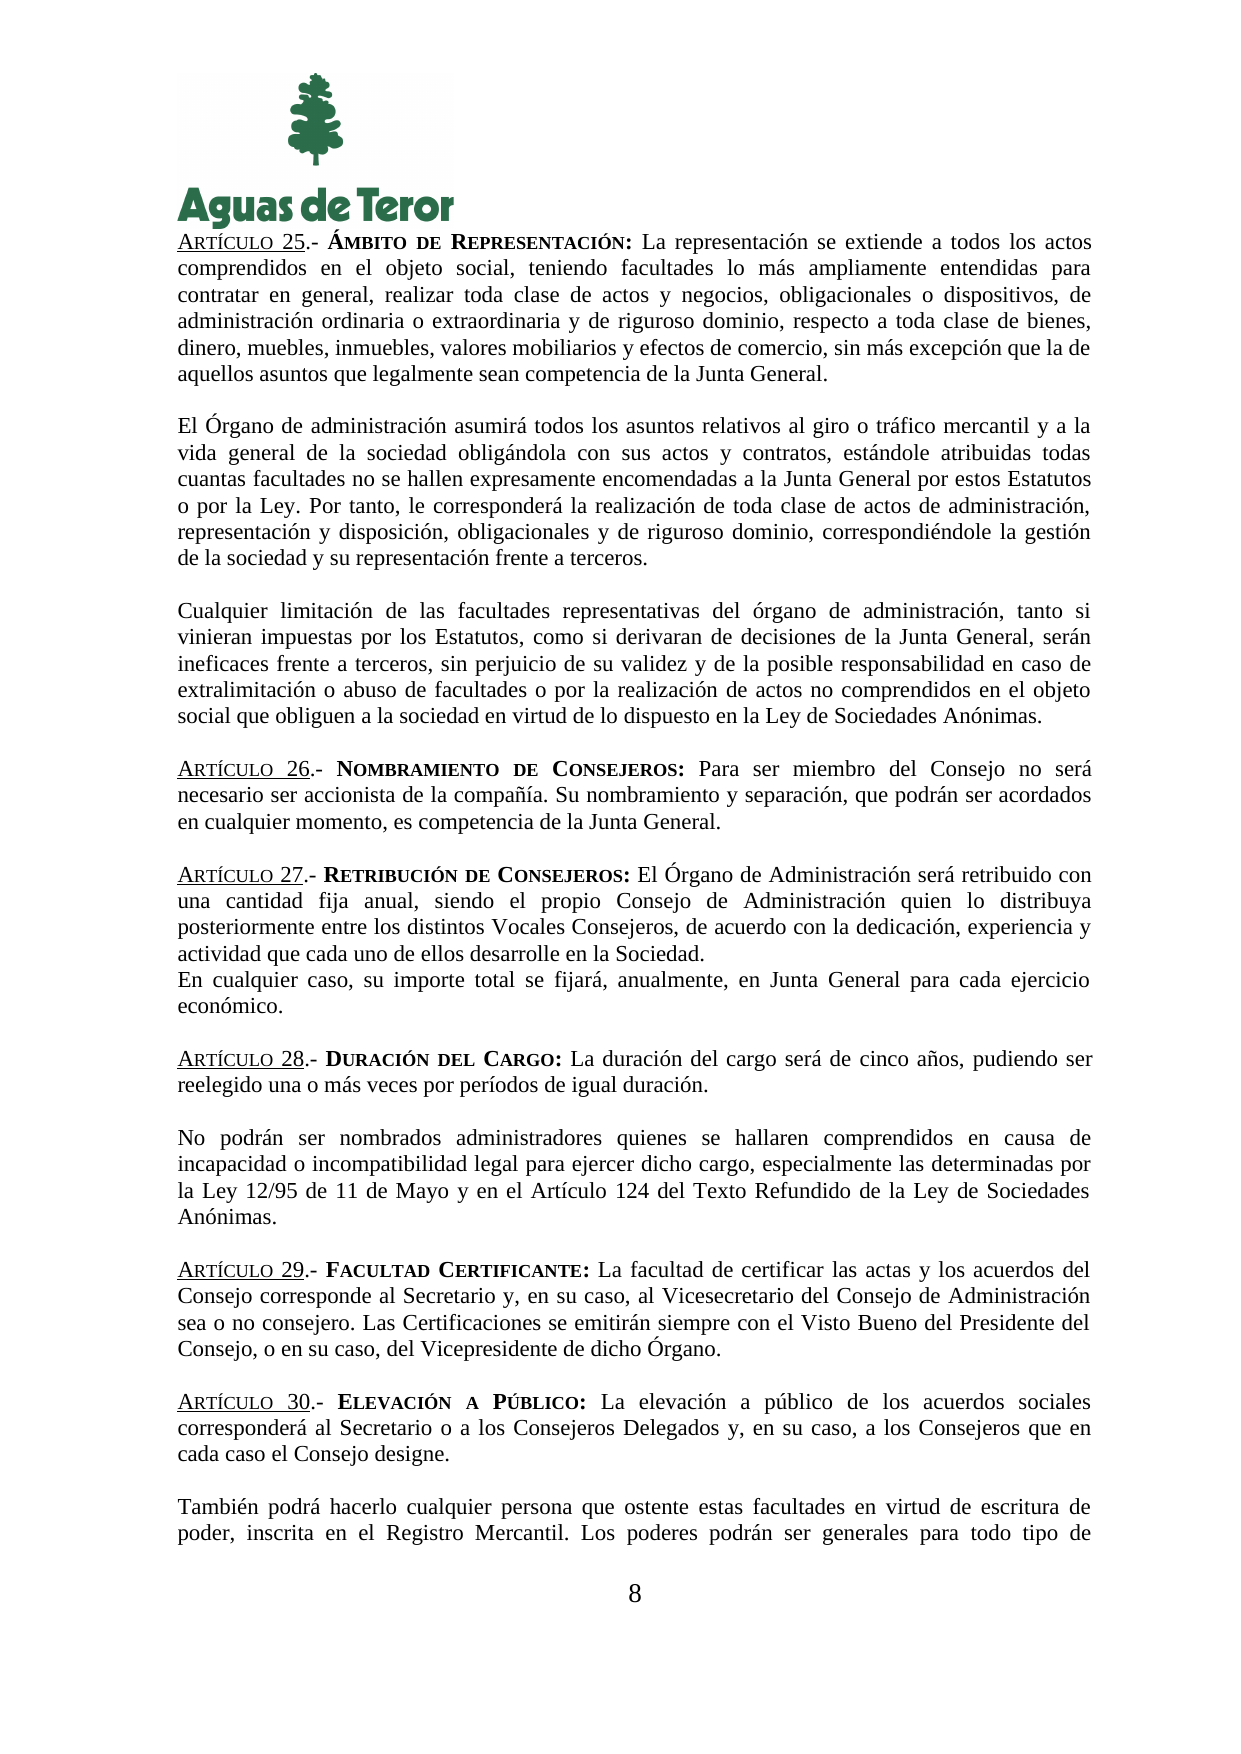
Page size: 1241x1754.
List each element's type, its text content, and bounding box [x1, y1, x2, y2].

text Artículo 30.- Elevación a Público: La elevación a público de los acuerdos sociales corresponderá al Secretario o a los Consejeros Delegados y, en su caso, a los Consejeros que en cada caso el Consejo designe. [177, 1388, 1092, 1467]
text También podrá hacerlo cualquier persona que ostente estas facultades en virtud de escritura de poder, inscrita en el Registro Mercantil. Los poderes podrán ser generales para todo tipo de [177, 1493, 1092, 1546]
text Artículo 27.- Retribución de Consejeros: El Órgano de Administración será retribuido con una cantidad fija anual, siendo el propio Consejo de Administración quien lo distribuya posteriormente entre los distintos Vocales Consejeros, de acuerdo con la dedicación, experiencia y actividad que cada uno de ellos desarrolle en la Sociedad. [177, 861, 1092, 966]
text El Órgano de administración asumirá todos los asuntos relativos al giro o tráfico mercantil y a la vida general de la sociedad obligándola con sus actos y contratos, estándole atribuidas todas cuantas facultades no se hallen expresamente encomendadas a la Junta General por estos Estatutos o por la Ley. Por tanto, le corresponderá la realización de toda clase de actos de administración, representación y disposición, obligacionales y de riguroso dominio, correspondiéndole la gestión de la sociedad y su representación frente a terceros. [177, 413, 1092, 571]
text No podrán ser nombrados administradores quienes se hallaren comprendidos en causa de incapacidad o incompatibilidad legal para ejercer dicho cargo, especialmente las determinadas por la Ley 12/95 de 11 de Mayo y en el Artículo 124 del Texto Refundido de la Ley de Sociedades Anónimas. [177, 1124, 1092, 1229]
text Artículo 29.- Facultad Certificante: La facultad de certificar las actas y los acuerdos del Consejo corresponde al Secretario y, en su caso, al Vicesecretario del Consejo de Administración sea o no consejero. Las Certificaciones se emitirán siempre con el Visto Bueno del Presidente del Consejo, o en su caso, del Vicepresidente de dicho Órgano. [177, 1256, 1092, 1361]
text En cualquier caso, su importe total se fijará, anualmente, en Junta General para cada ejercicio económico. [177, 966, 1092, 1019]
text Artículo 26.- Nombramiento de Consejeros: Para ser miembro del Consejo no será necesario ser accionista de la compañía. Su nombramiento y separación, que podrán ser acordados en cualquier momento, es competencia de la Junta General. [177, 755, 1092, 834]
text Artículo 28.- Duración del Cargo: La duración del cargo será de cinco años, pudiendo ser reelegido una o más veces por períodos de igual duración. [177, 1045, 1092, 1098]
text Artículo 25.- Ámbito de Representación: La representación se extiende a todos los actos comprendidos en el objeto social, teniendo facultades lo más ampliamente entendidas para contratar en general, realizar toda clase de actos y negocios, obligacionales o dispositivos, de administración ordinaria o extraordinaria y de riguroso dominio, respecto a toda clase de bienes, dinero, muebles, inmuebles, valores mobiliarios y efectos de comercio, sin más excepción que la de aquellos asuntos que legalmente sean competencia de la Junta General. [177, 228, 1092, 386]
text Cualquier limitación de las facultades representativas del órgano de administración, tanto si vinieran impuestas por los Estatutos, como si derivaran de decisiones de la Junta General, serán ineficaces frente a terceros, sin perjuicio de su validez y de la posible responsabilidad en caso de extralimitación o abuso de facultades o por la realización de actos no comprendidos en el objeto social que obliguen a la sociedad en virtud de lo dispuesto en la Ley de Sociedades Anónimas. [177, 597, 1092, 729]
